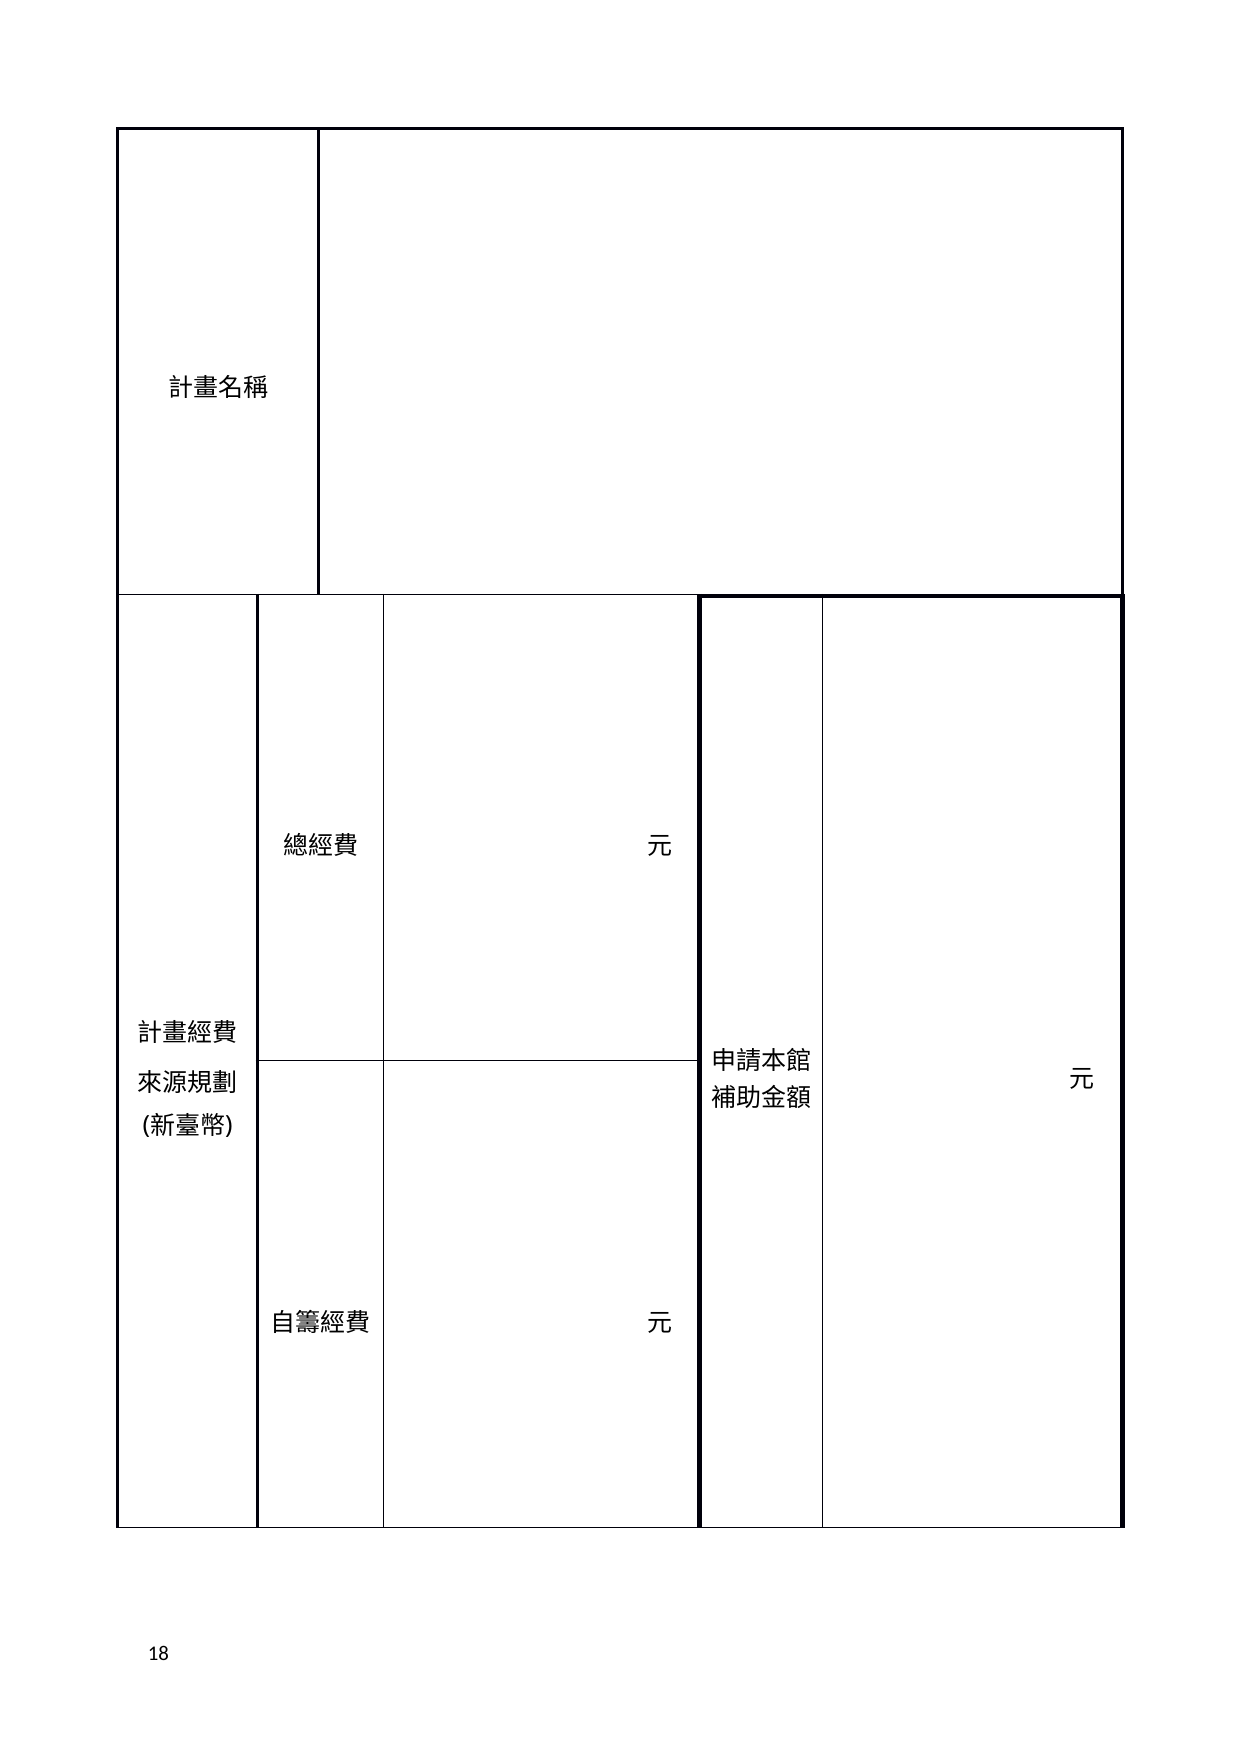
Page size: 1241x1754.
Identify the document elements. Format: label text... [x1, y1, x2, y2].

table_cell 計畫經費 來源規劃 (新臺幣) [119, 595, 256, 1527]
table_cell [320, 130, 1121, 594]
table_cell 申請本館補助金額 [702, 598, 822, 1527]
table_cell 自籌經費 [259, 1061, 383, 1527]
table_cell 元 [384, 1061, 697, 1527]
table_cell 元 [823, 598, 1120, 1527]
table_cell 總經費 [259, 595, 383, 1060]
table_cell 元 [384, 595, 697, 1060]
table_cell 計畫名稱 [119, 130, 317, 594]
